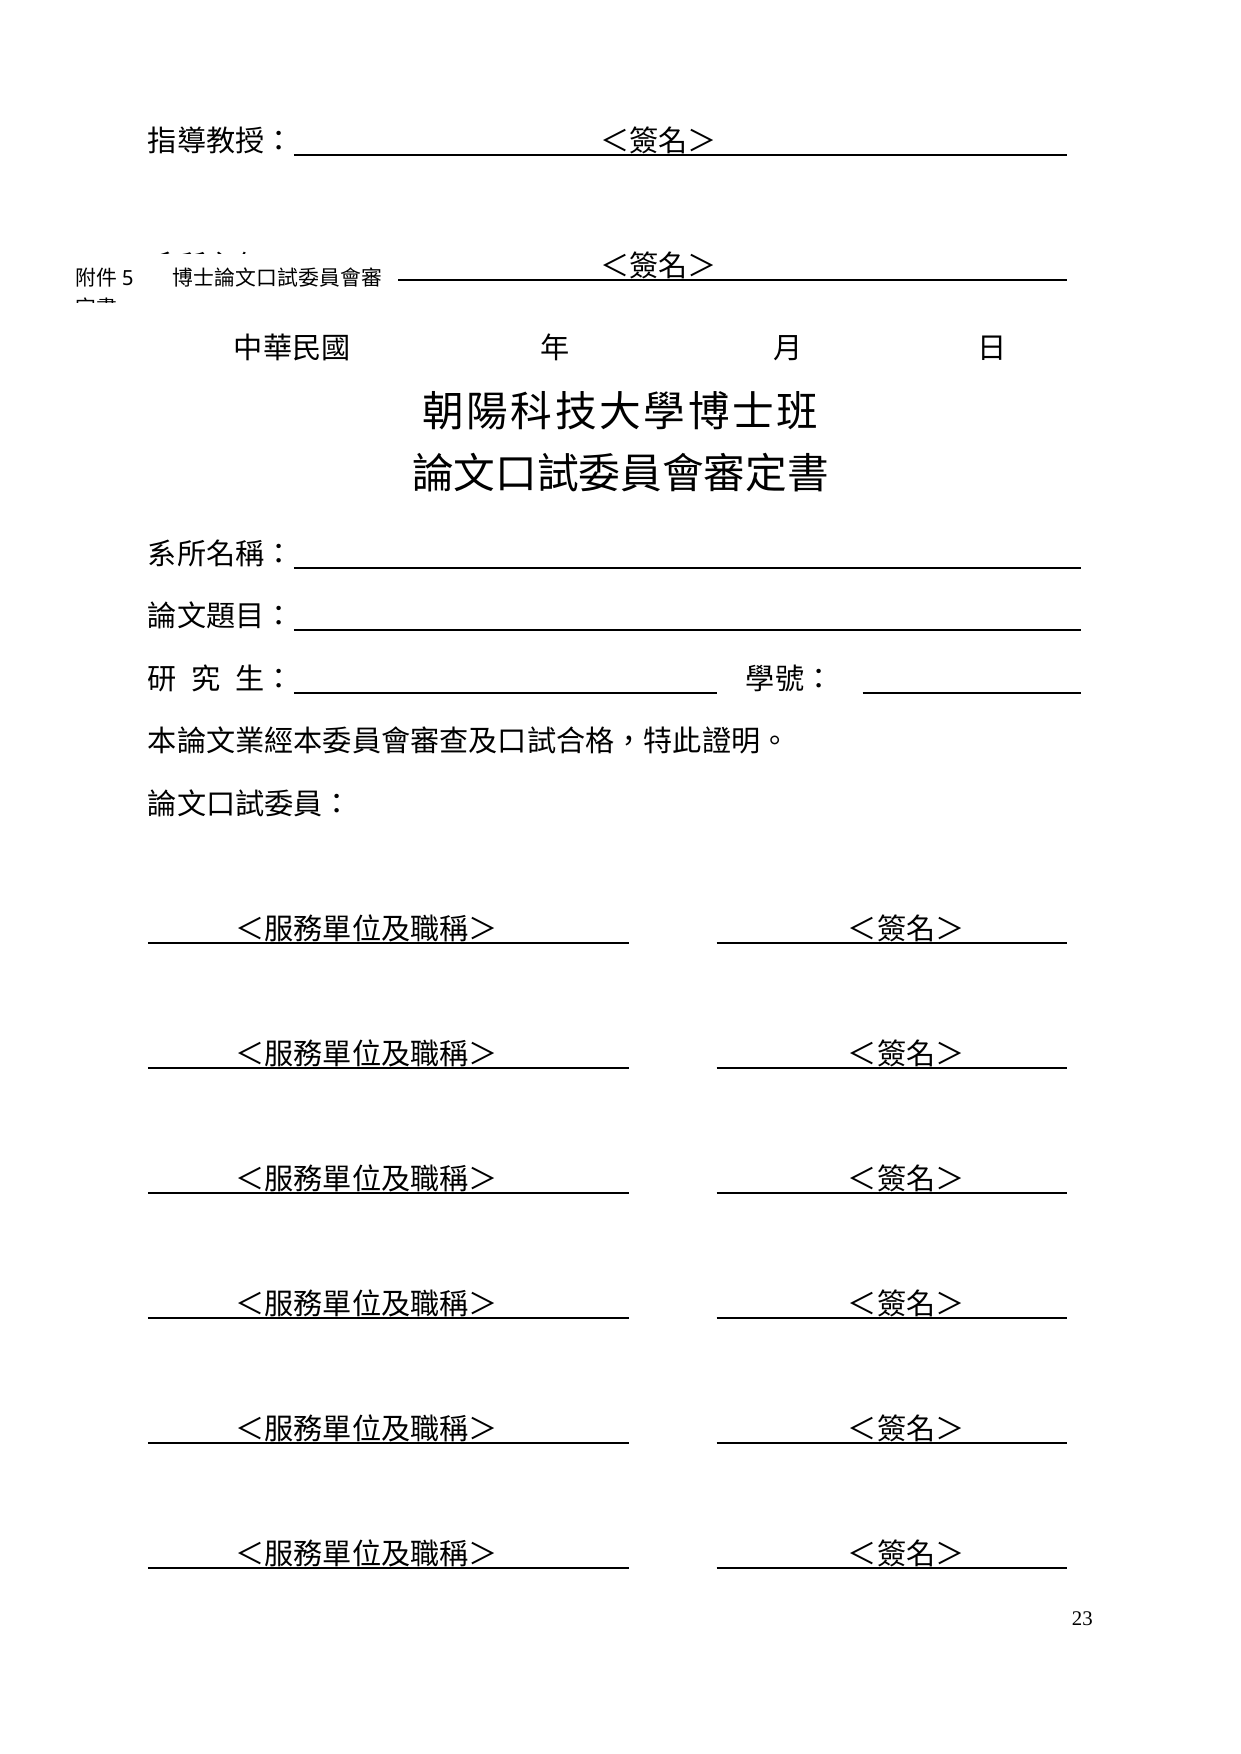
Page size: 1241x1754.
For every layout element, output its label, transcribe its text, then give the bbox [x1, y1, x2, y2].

text 朝陽科技大學博士班 [148, 366, 1092, 429]
text 朝陽科技大學博士班 [443, 416, 457, 429]
text ＜服務單位及職稱＞ ＜簽名＞ [148, 1510, 1092, 1572]
text ＜服務單位及職稱＞ ＜簽名＞ [148, 1010, 1092, 1072]
text 本論文業經本委員會審查及口試合格，特此證明。 [148, 697, 1092, 760]
text ＜服務單位及職稱＞ ＜簽名＞ [148, 1260, 1092, 1322]
text 附件5 博士論文口試委員會審定書 [75, 261, 383, 302]
text 論文口試委員會審定書 [148, 429, 1092, 491]
text ＜服務單位及職稱＞ ＜簽名＞ [148, 885, 1092, 947]
text ＜服務單位及職稱＞ ＜簽名＞ [148, 1385, 1092, 1447]
text 論文題目： [148, 572, 1092, 635]
text 中華民國 年 月 日 [148, 304, 1092, 366]
text 系所主任： ＜簽名＞ [148, 222, 1092, 285]
text 研 究 生： 學號： [148, 635, 1092, 697]
text ＜服務單位及職稱＞ ＜簽名＞ [148, 1135, 1092, 1197]
text 朝陽科技大學博士班 [60, 254, 398, 310]
text 指導教授： ＜簽名＞ [148, 97, 1092, 160]
text 系所名稱： [148, 510, 1092, 572]
text 朝陽科技大學博士班 [605, 410, 635, 429]
text 論文口試委員： [148, 760, 1092, 822]
